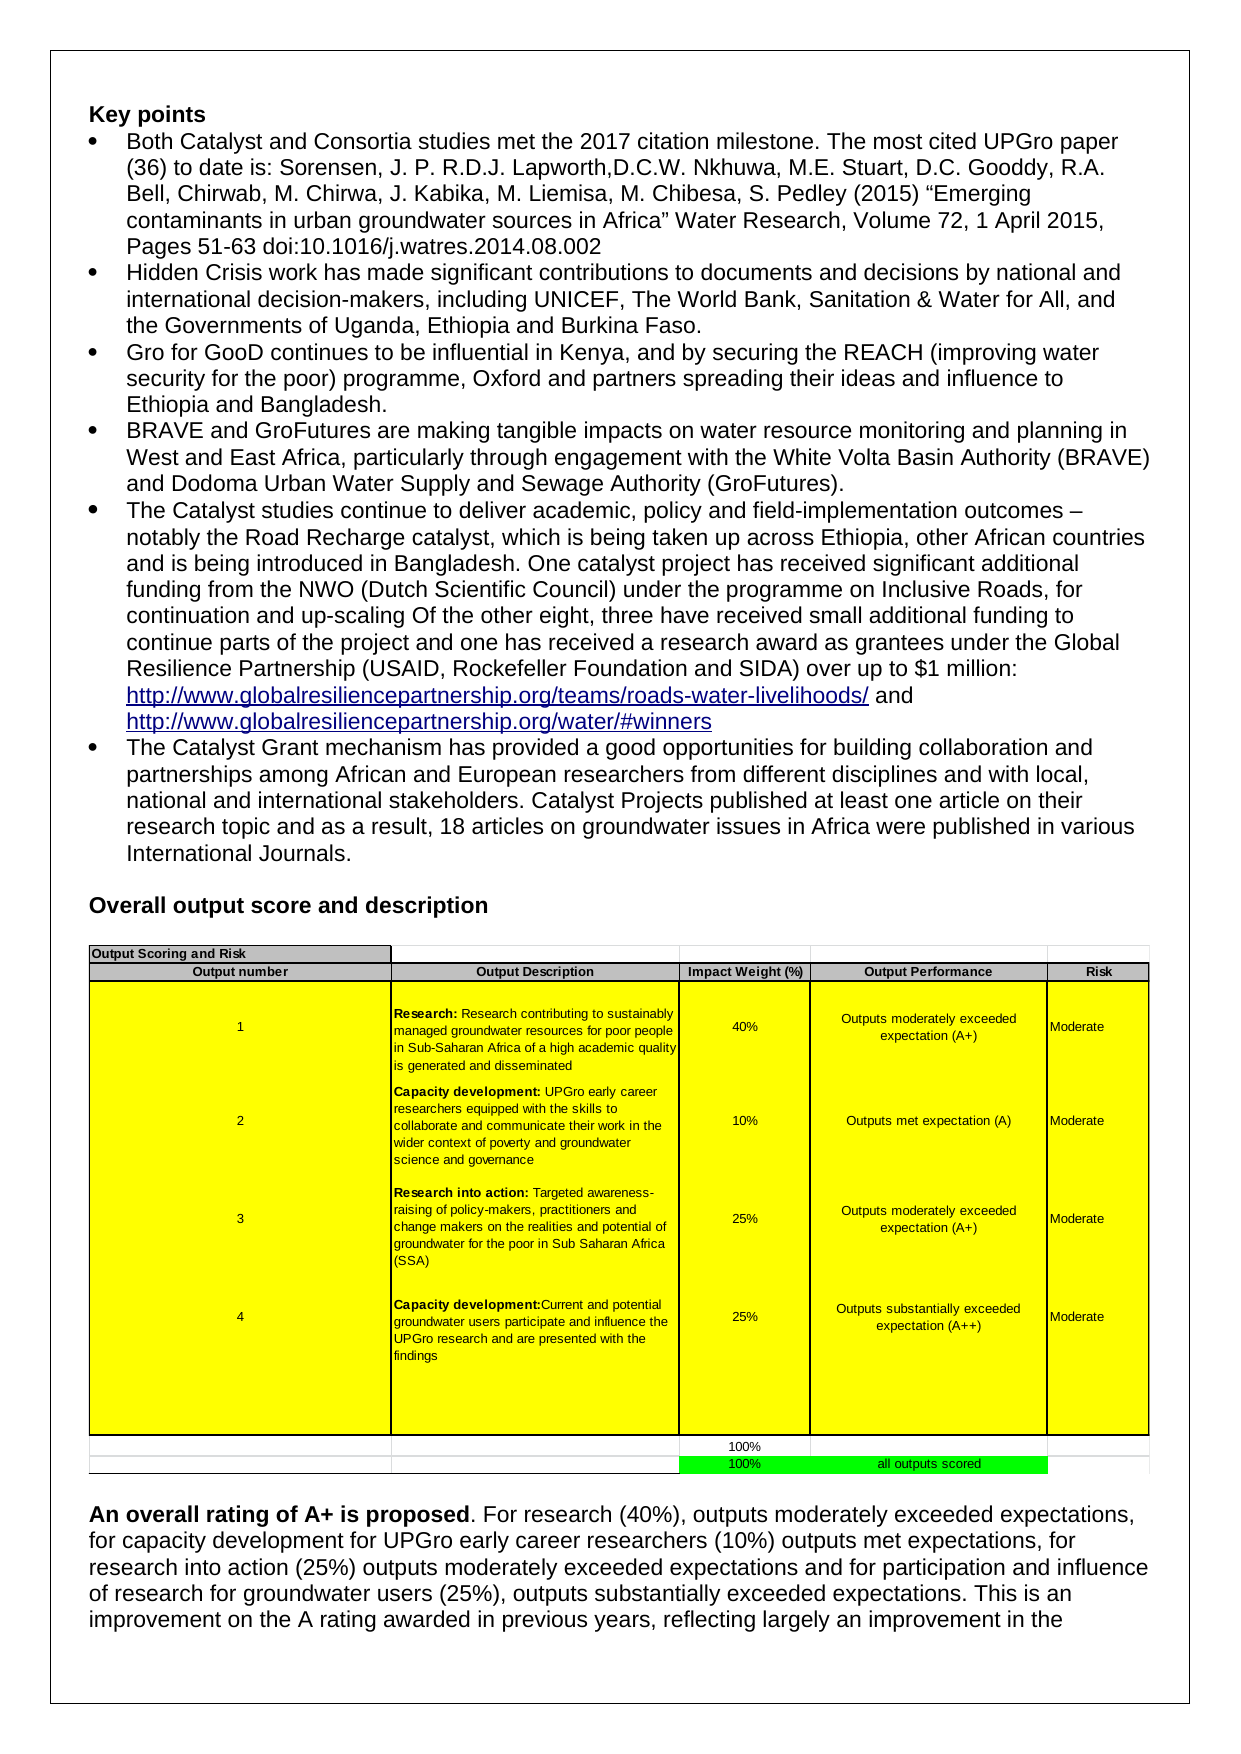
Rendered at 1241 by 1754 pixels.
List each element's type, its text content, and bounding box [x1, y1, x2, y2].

text An overall rating of A+ is proposed. For research (40%), outputs moderately exceeded expectations, for capacity development for UPGro early career researchers (10%) outputs met expectations, for research into action (25%) outputs moderately exceeded expectations and for participation and influence of research for groundwater users (25%), outputs substantially exceeded expectations. This is an improvement on the A rating awarded in previous years, reflecting largely an improvement in the [89, 1501, 1152, 1633]
list BRAVE and GroFutures are making tangible impacts on water resource monitoring and planning in West and East Africa, particularly through engagement with the White Volta Basin Authority (BRAVE) and Dodoma Urban Water Supply and Sewage Authority (GroFutures). [89, 417, 1152, 497]
list Gro for GooD continues to be influential in Kenya, and by securing the REACH (improving water security for the poor) programme, Oxford and partners spreading their ideas and influence to Ethiopia and Bangladesh. [89, 338, 1152, 417]
list Hidden Crisis work has made significant contributions to documents and decisions by national and international decision-makers, including UNICEF, The World Bank, Sanitation & Water for All, and the Governments of Uganda, Ethiopia and Burkina Faso. [89, 259, 1152, 338]
text Key points [89, 101, 1152, 128]
list The Catalyst Grant mechanism has provided a good opportunities for building collaboration and partnerships among African and European researchers from different disciplines and with local, national and international stakeholders. Catalyst Projects published at least one article on their research topic and as a result, 18 articles on groundwater issues in Africa were published in various International Journals. [89, 734, 1152, 866]
list The Catalyst studies continue to deliver academic, policy and field-implementation outcomes – notably the Road Recharge catalyst, which is being taken up across Ethiopia, other African countries and is being introduced in Bangladesh. One catalyst project has received significant additional funding from the NWO (Dutch Scientific Council) under the programme on Inclusive Roads, for continuation and up-scaling Of the other eight, three have received small additional funding to continue parts of the project and one has received a research award as grantees under the Global Resilience Partnership (USAID, Rockefeller Foundation and SIDA) over up to $1 million: http://www.globalresiliencepartnership.org/teams/roads-water-livelihoods/ and http://www.globalresiliencepartnership.org/water/#winners [89, 497, 1152, 734]
list Both Catalyst and Consortia studies met the 2017 citation milestone. The most cited UPGro paper (36) to date is: Sorensen, J. P. R.D.J. Lapworth,D.C.W. Nkhuwa, M.E. Stuart, D.C. Gooddy, R.A. Bell, Chirwab, M. Chirwa, J. Kabika, M. Liemisa, M. Chibesa, S. Pedley (2015) “Emerging contaminants in urban groundwater sources in Africa” Water Research, Volume 72, 1 April 2015, Pages 51-63 doi:10.1016/j.watres.2014.08.002 [89, 128, 1152, 259]
text Overall output score and description [89, 892, 1152, 919]
